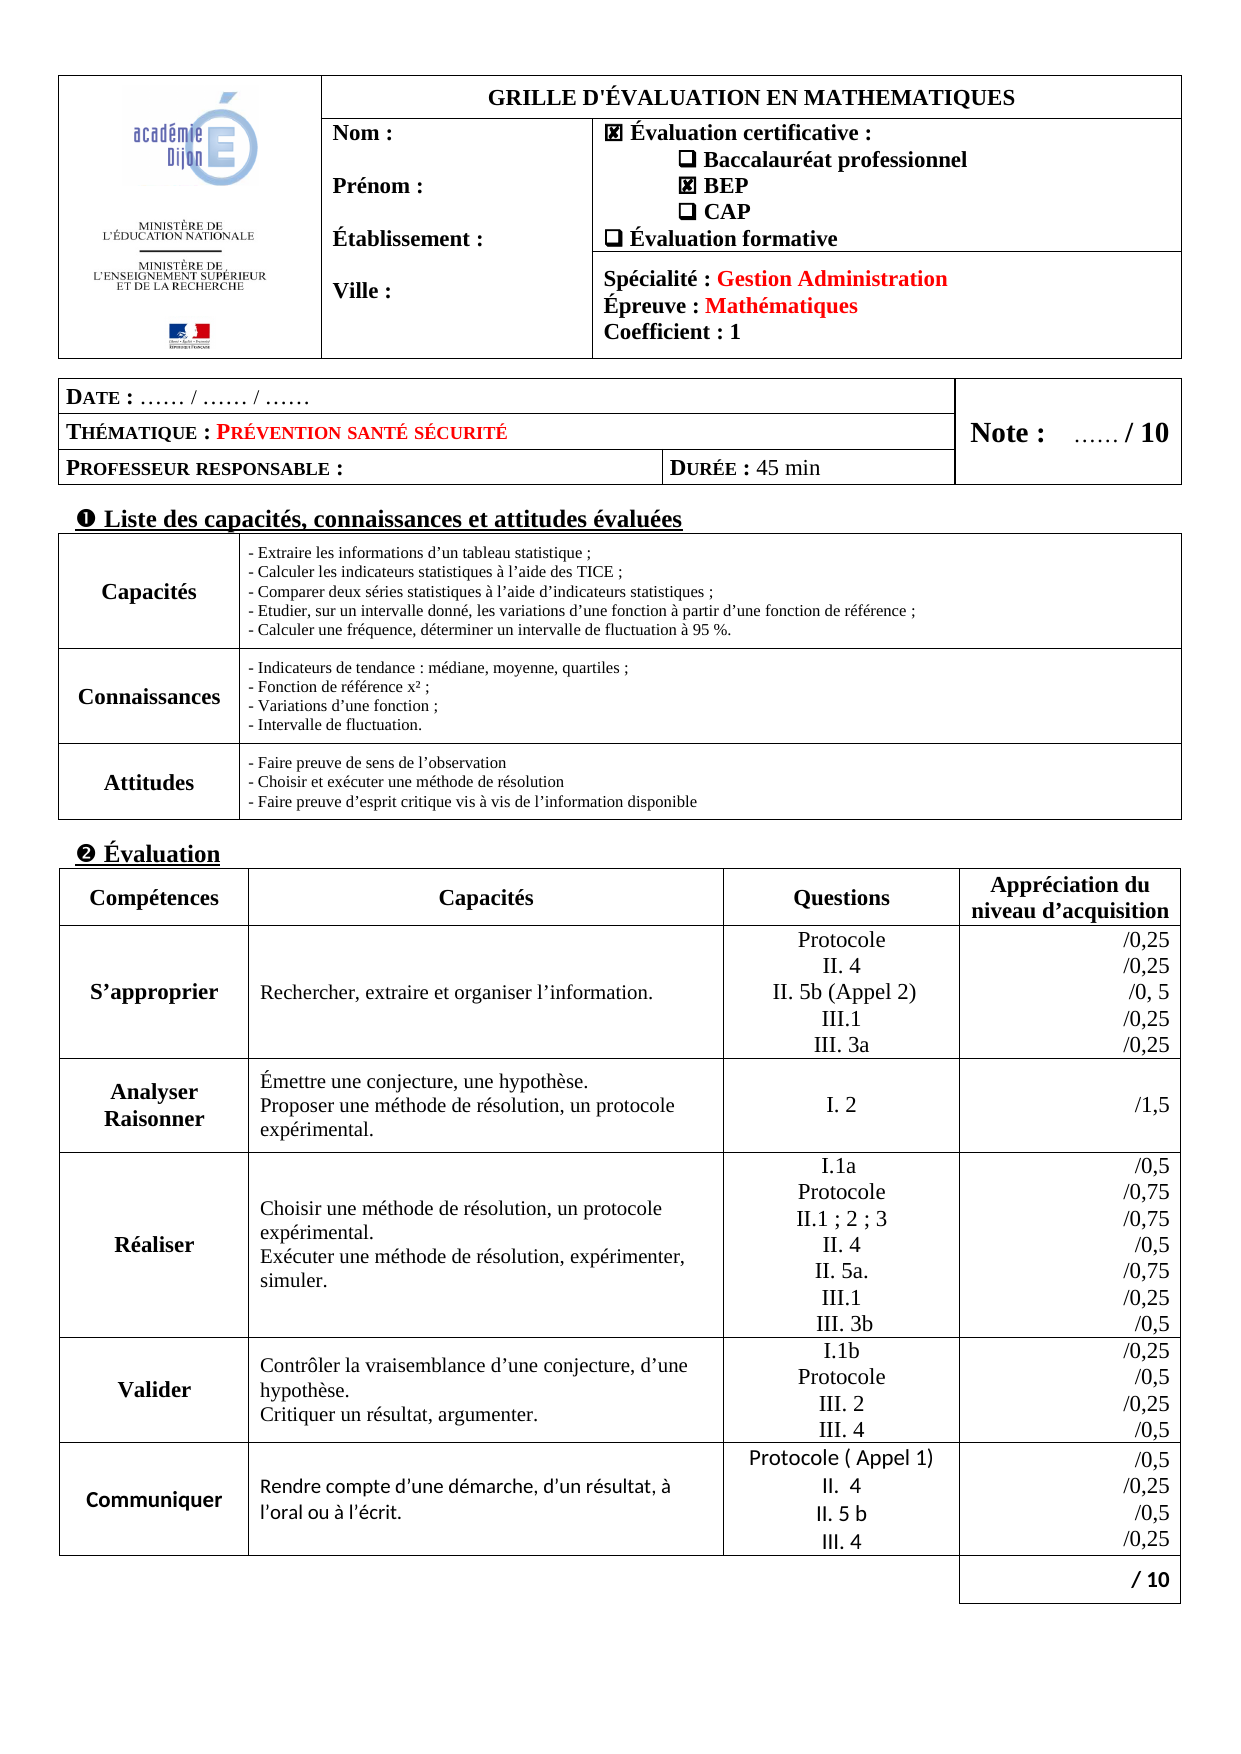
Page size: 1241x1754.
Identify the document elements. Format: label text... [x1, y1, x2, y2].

table_header …… / 10 [1061, 379, 1181, 484]
table_header Appréciation du niveau d’acquisition [960, 869, 1180, 925]
table_cell /0,25 /0,5 /0,25 /0,5 [960, 1338, 1180, 1442]
table_header Compétences [60, 869, 248, 925]
table_cell Émettre une conjecture, une hypothèse. Proposer une méthode de résolution, un protocole expérimental. [249, 1059, 723, 1151]
table_cell /0,5 /0,25 /0,5 /0,25 [960, 1443, 1180, 1555]
picture [164, 316, 216, 349]
table_header GRILLE D'ÉVALUATION EN MATHEMATIQUES [322, 76, 1181, 118]
table_cell Spécialité : Gestion Administration Épreuve : Mathématiques Coefficient : 1 [593, 252, 1181, 358]
table_cell Valider [60, 1338, 248, 1442]
table_cell /0,5 /0,75 /0,75 /0,5 /0,75 /0,25 /0,5 [960, 1153, 1180, 1336]
table_cell  Évaluation certificative : q Baccalauréat professionnel  BEP q CAP q Évaluation formative [593, 119, 1181, 251]
table_cell Analyser Raisonner [60, 1059, 248, 1151]
table_header Note : [956, 379, 1061, 484]
table_cell - Faire preuve de sens de l’observation - Choisir et exécuter une méthode de résolution - Faire preuve d’esprit critique vis à vis de l’information disponible [240, 744, 1181, 819]
picture [93, 213, 288, 290]
table_cell /0,25 /0,25 /0, 5 /0,25 /0,25 [960, 926, 1180, 1057]
table_header Capacités [249, 869, 723, 925]
table_cell Choisir une méthode de résolution, un protocole expérimental. Exécuter une méthode de résolution, expérimenter, simuler. [249, 1153, 723, 1336]
table_cell [249, 1556, 723, 1603]
table_cell Rechercher, extraire et organiser l’information. [249, 926, 723, 1057]
table_cell Rendre compte d’une démarche, d’un résultat, à l’oral ou à l’écrit. [249, 1443, 723, 1555]
table_header Date : …… / …… / …… [59, 379, 954, 413]
table_cell Réaliser [60, 1153, 248, 1336]
table_cell I. 2 [724, 1059, 959, 1151]
table_header Capacités [59, 534, 239, 648]
table_header - Extraire les informations d’un tableau statistique ; - Calculer les indicateurs statistiques à l’aide des TICE ; - Comparer deux séries statistiques à l’aide d’indicateurs statistiques ; - Etudier, sur un intervalle donné, les variations d’une fonction à partir d’une fonction de référence ; - Calculer une fréquence, déterminer un intervalle de fluctuation à 95 %. [240, 534, 1181, 648]
table_cell Nom : Prénom : Établissement : Ville : [322, 119, 592, 358]
table_cell - Indicateurs de tendance : médiane, moyenne, quartiles ; - Fonction de référence x² ; - Variations d’une fonction ; - Intervalle de fluctuation. [240, 649, 1181, 743]
table_cell Professeur responsable : [59, 450, 662, 484]
table_cell Durée : 45 min [663, 450, 954, 484]
table_cell [723, 1556, 959, 1603]
table_header Questions [724, 869, 959, 925]
table_cell Communiquer [60, 1443, 248, 1555]
table_cell Attitudes [59, 744, 239, 819]
table_cell Contrôler la vraisemblance d’une conjecture, d’une hypothèse. Critiquer un résultat, argumenter. [249, 1338, 723, 1442]
table_header [59, 76, 321, 358]
table_cell I.1b Protocole III. 2 III. 4 [724, 1338, 959, 1442]
table_cell / 10 [960, 1556, 1180, 1603]
table_cell [60, 1556, 249, 1603]
text  Évaluation [75, 839, 1165, 868]
table_cell I.1a Protocole II.1 ; 2 ; 3 II. 4 II. 5a. III.1 III. 3b [724, 1153, 959, 1336]
table_cell Thématique : Prévention santé sécurité [59, 414, 954, 449]
table_cell Protocole ( Appel 1) II. 4 II. 5 b III. 4 [724, 1443, 959, 1555]
table_cell Protocole II. 4 II. 5b (Appel 2) III.1 III. 3a [724, 926, 959, 1057]
table_cell /1,5 [960, 1059, 1180, 1151]
text  Liste des capacités, connaissances et attitudes évaluées [75, 504, 1165, 533]
table_cell Connaissances [59, 649, 239, 743]
table_cell S’approprier [60, 926, 248, 1057]
